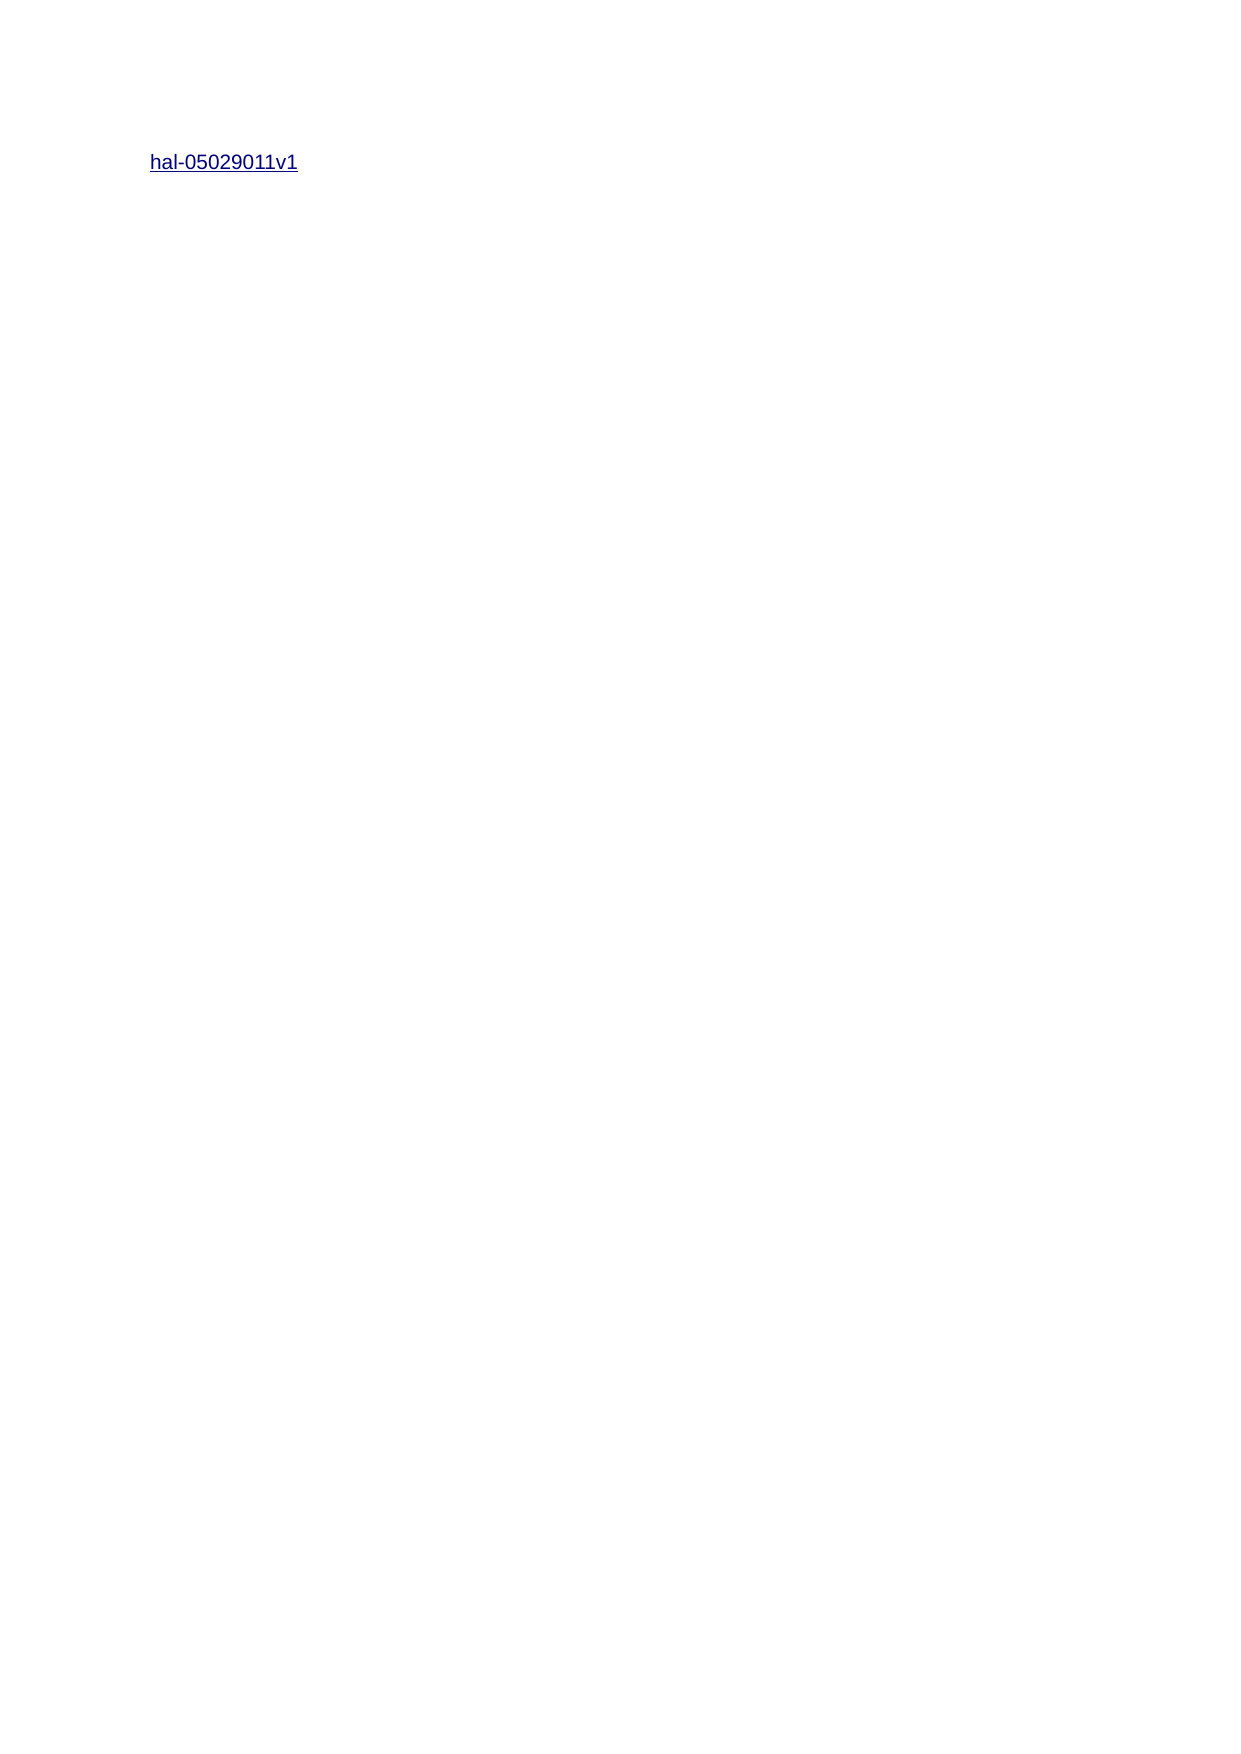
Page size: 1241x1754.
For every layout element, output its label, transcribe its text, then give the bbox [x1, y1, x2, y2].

table_header hal-05029011v1 [150, 150, 1090, 174]
